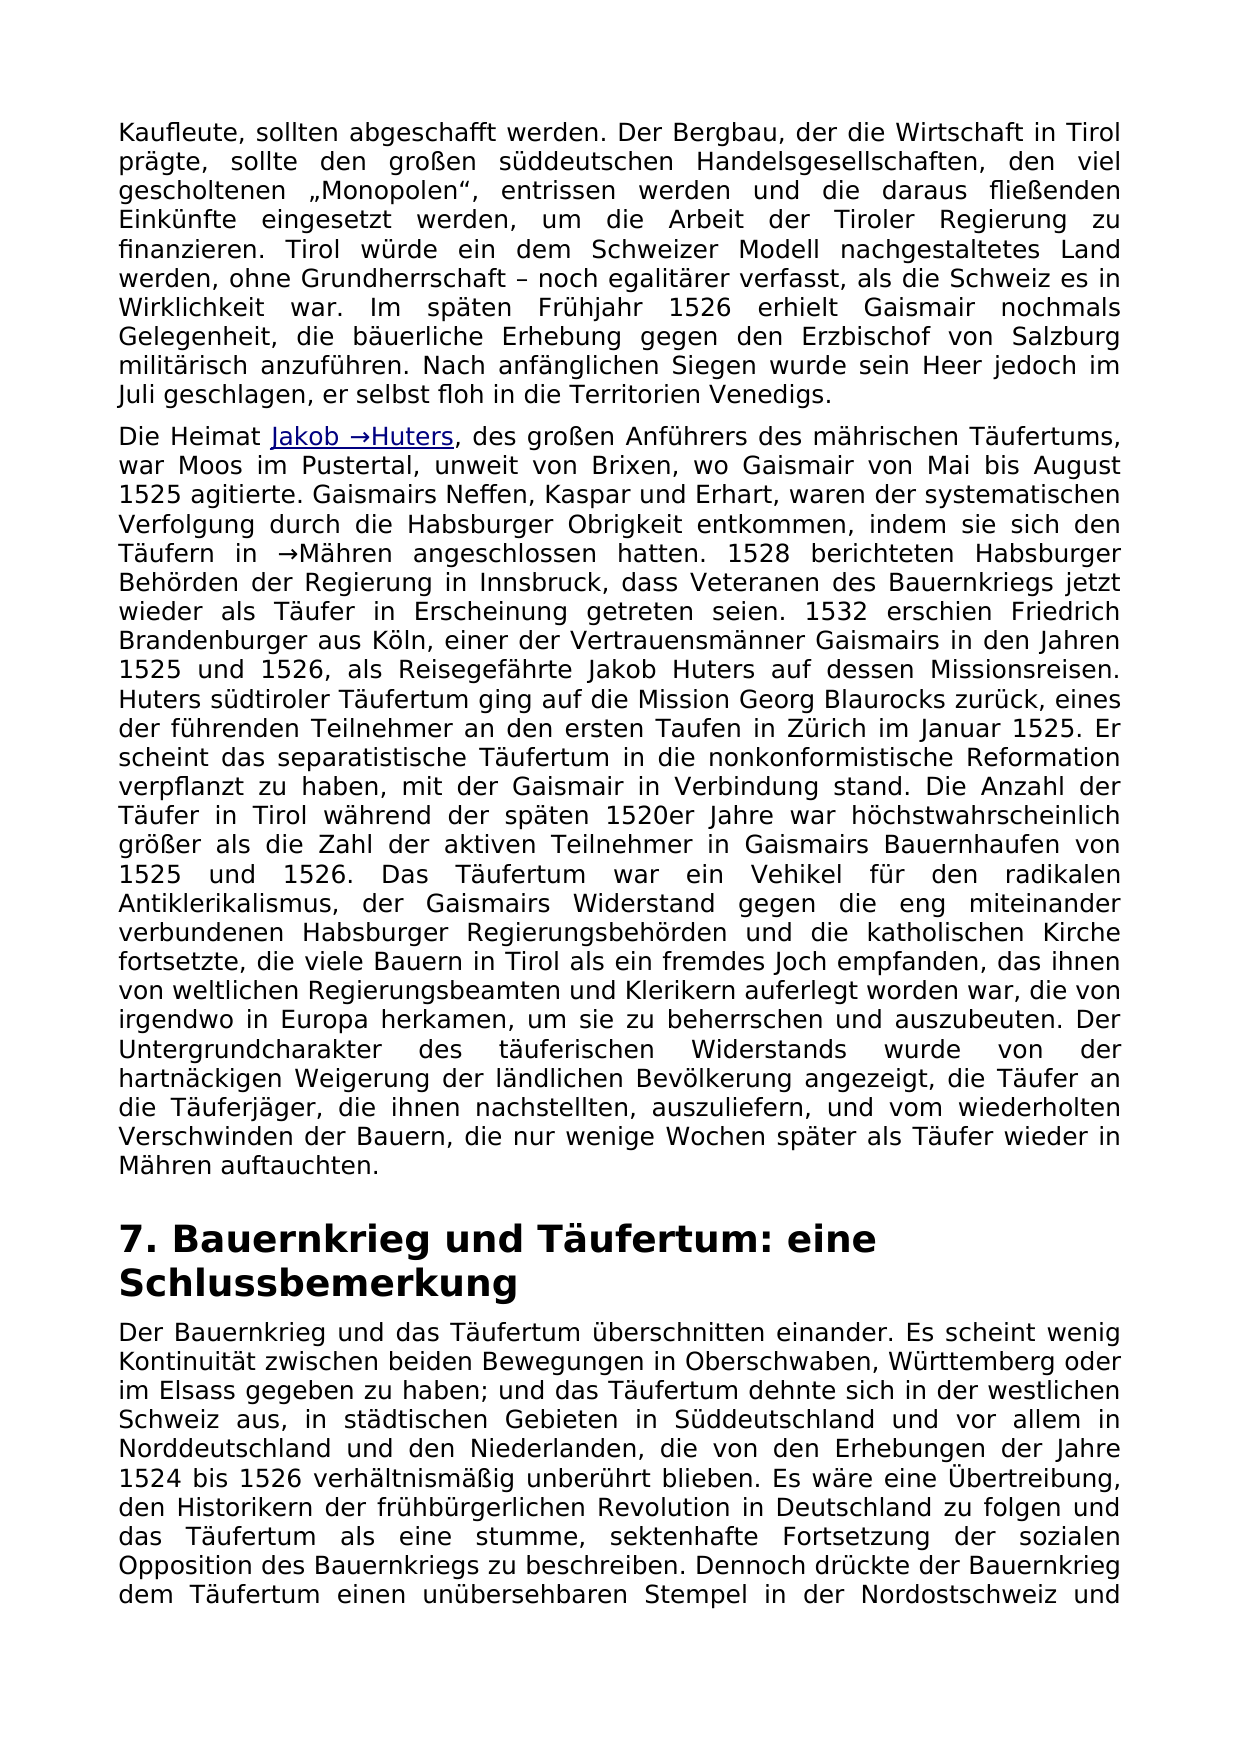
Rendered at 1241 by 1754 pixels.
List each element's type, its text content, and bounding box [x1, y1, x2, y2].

subtitle 7. Bauernkrieg und Täufertum: eine Schlussbemerkung [118, 1218, 1122, 1305]
text Kaufleute, sollten abgeschafft werden. Der Bergbau, der die Wirtschaft in Tirol prägte, sollte den großen süddeutschen Handelsgesellschaften, den viel gescholtenen „Monopolen“, entrissen werden und die daraus fließenden Einkünfte eingesetzt werden, um die Arbeit der Tiroler Regierung zu finanzieren. Tirol würde ein dem Schweizer Modell nachgestaltetes Land werden, ohne Grundherrschaft – noch egalitärer verfasst, als die Schweiz es in Wirklichkeit war. Im späten Frühjahr 1526 erhielt Gaismair nochmals Gelegenheit, die bäuerliche Erhebung gegen den Erzbischof von Salzburg militärisch anzuführen. Nach anfänglichen Siegen wurde sein Heer jedoch im Juli geschlagen, er selbst floh in die Territorien Venedigs. [118, 118, 1122, 410]
text Der Bauernkrieg und das Täufertum überschnitten einander. Es scheint wenig Kontinuität zwischen beiden Bewegungen in Oberschwaben, Württemberg oder im Elsass gegeben zu haben; und das Täufertum dehnte sich in der westlichen Schweiz aus, in städtischen Gebieten in Süddeutschland und vor allem in Norddeutschland und den Niederlanden, die von den Erhebungen der Jahre 1524 bis 1526 verhältnismäßig unberührt blieben. Es wäre eine Übertreibung, den Historikern der frühbürgerlichen Revolution in Deutschland zu folgen und das Täufertum als eine stumme, sektenhafte Fortsetzung der sozialen Opposition des Bauernkriegs zu beschreiben. Dennoch drückte der Bauernkrieg dem Täufertum einen unübersehbaren Stempel in der Nordostschweiz und [118, 1318, 1122, 1609]
text Die Heimat Jakob →Huters, des großen Anführers des mährischen Täufertums, war Moos im Pustertal, unweit von Brixen, wo Gaismair von Mai bis August 1525 agitierte. Gaismairs Neffen, Kaspar und Erhart, waren der systematischen Verfolgung durch die Habsburger Obrigkeit entkommen, indem sie sich den Täufern in →Mähren angeschlossen hatten. 1528 berichteten Habsburger Behörden der Regierung in Innsbruck, dass Veteranen des Bauernkriegs jetzt wieder als Täufer in Erscheinung getreten seien. 1532 erschien Friedrich Brandenburger aus Köln, einer der Vertrauensmänner Gaismairs in den Jahren 1525 und 1526, als Reisegefährte Jakob Huters auf dessen Missionsreisen. Huters südtiroler Täufertum ging auf die Mission Georg Blaurocks zurück, eines der führenden Teilnehmer an den ersten Taufen in Zürich im Januar 1525. Er scheint das separatistische Täufertum in die nonkonformistische Reformation verpflanzt zu haben, mit der Gaismair in Verbindung stand. Die Anzahl der Täufer in Tirol während der späten 1520er Jahre war höchstwahrscheinlich größer als die Zahl der aktiven Teilnehmer in Gaismairs Bauernhaufen von 1525 und 1526. Das Täufertum war ein Vehikel für den radikalen Antiklerikalismus, der Gaismairs Widerstand gegen die eng miteinander verbundenen Habsburger Regierungsbehörden und die katholischen Kirche fortsetzte, die viele Bauern in Tirol als ein fremdes Joch empfanden, das ihnen von weltlichen Regierungsbeamten und Klerikern auferlegt worden war, die von irgendwo in Europa herkamen, um sie zu beherrschen und auszubeuten. Der Untergrundcharakter des täuferischen Widerstands wurde von der hartnäckigen Weigerung der ländlichen Bevölkerung angezeigt, die Täufer an die Täuferjäger, die ihnen nachstellten, auszuliefern, und vom wiederholten Verschwinden der Bauern, die nur wenige Wochen später als Täufer wieder in Mähren auftauchten. [118, 422, 1122, 1181]
